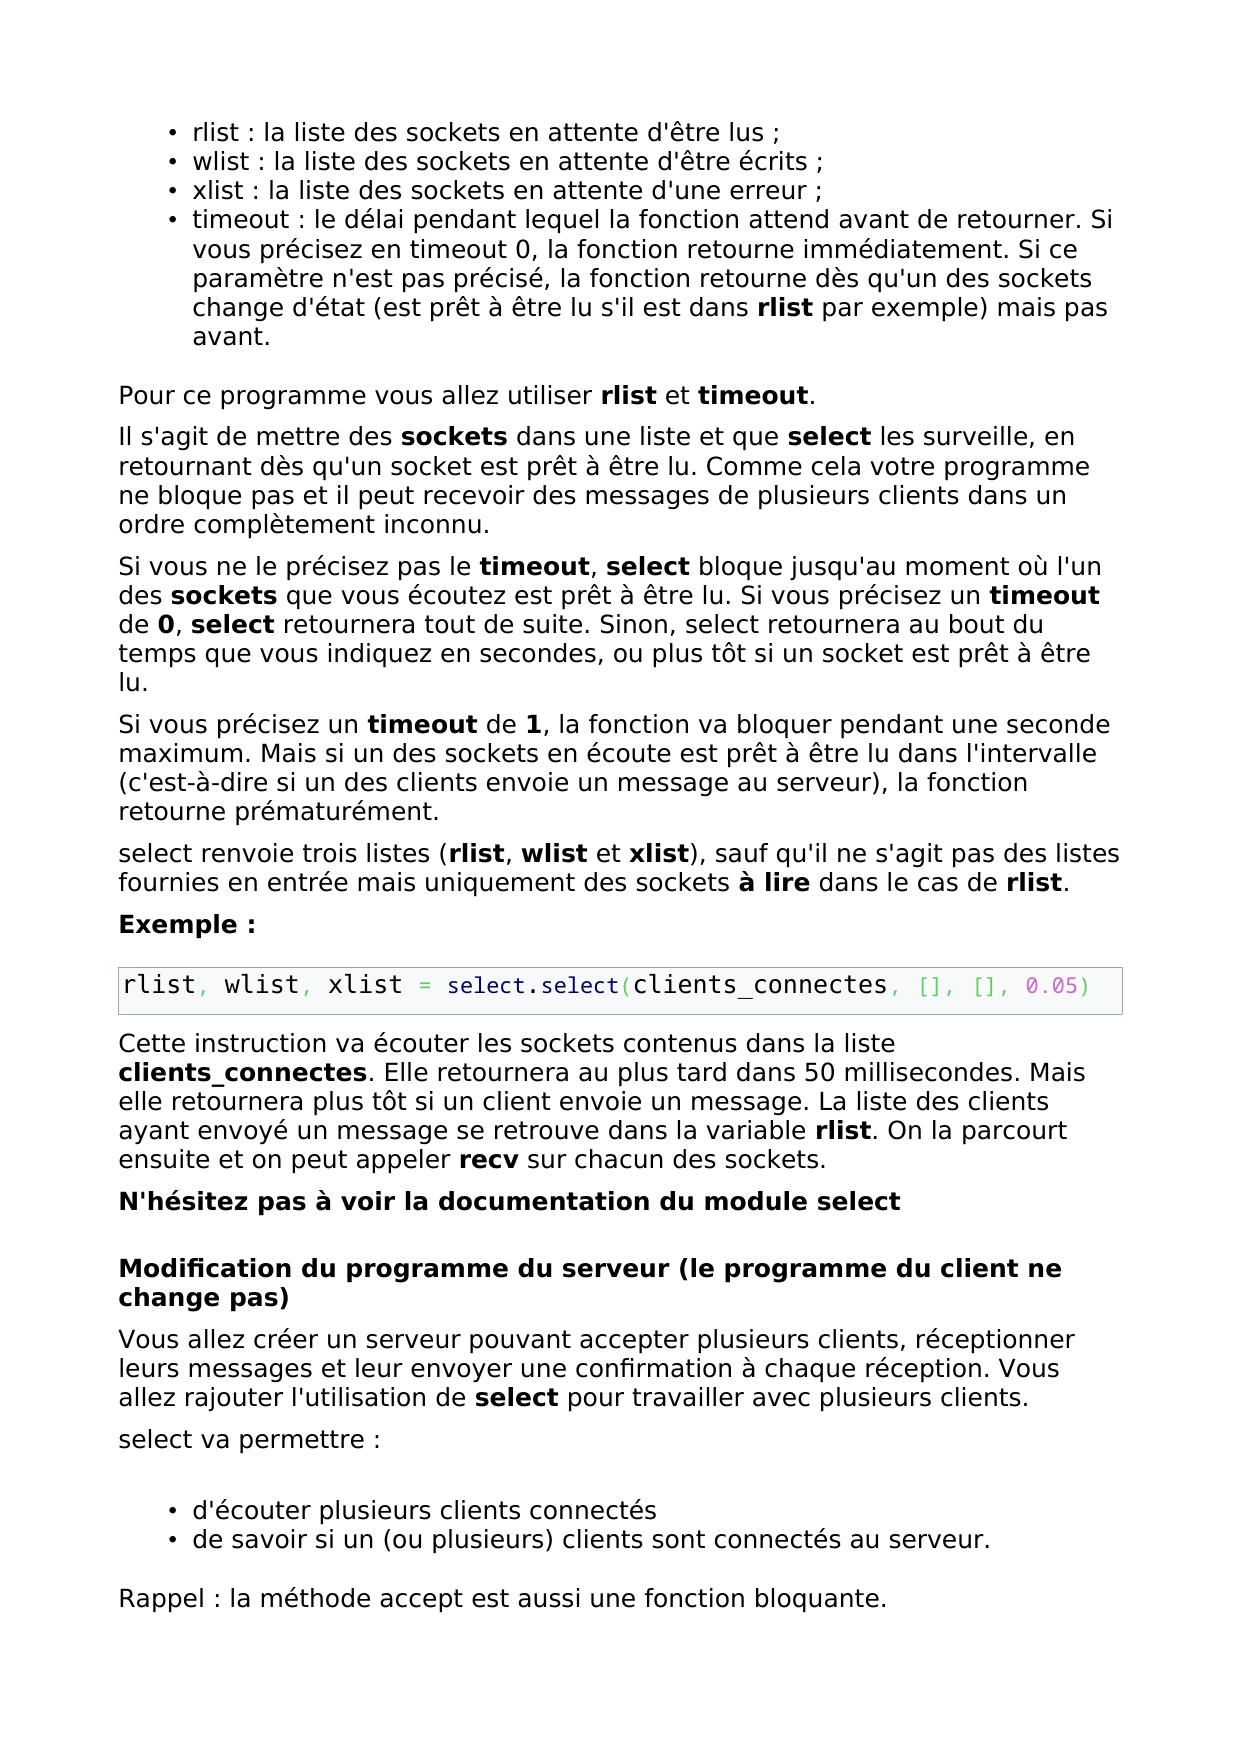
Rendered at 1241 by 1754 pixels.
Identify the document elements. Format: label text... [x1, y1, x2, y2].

list de savoir si un (ou plusieurs) clients sont connectés au serveur. [177, 1525, 1122, 1554]
text Exemple : [118, 910, 1122, 939]
text Pour ce programme vous allez utiliser rlist et timeout. [118, 381, 1122, 410]
text Si vous précisez un timeout de 1, la fonction va bloquer pendant une seconde maximum. Mais si un des sockets en écoute est prêt à être lu dans l'intervalle (c'est-à-dire si un des clients envoie un message au serveur), la fonction retourne prématurément. [118, 710, 1122, 827]
list rlist : la liste des sockets en attente d'être lus ; [177, 118, 1122, 147]
text select renvoie trois listes (rlist, wlist et xlist), sauf qu'il ne s'agit pas des listes fournies en entrée mais uniquement des sockets à lire dans le cas de rlist. [118, 839, 1122, 898]
text Cette instruction va écouter les sockets contenus dans la liste clients_connectes. Elle retournera au plus tard dans 50 millisecondes. Mais elle retournera plus tôt si un client envoie un message. La liste des clients ayant envoyé un message se retrouve dans la variable rlist. On la parcourt ensuite et on peut appeler recv sur chacun des sockets. [118, 1029, 1122, 1175]
text select va permettre : [118, 1425, 1122, 1454]
table_header rlist, wlist, xlist = select.select(clients_connectes, [], [], 0.05) [119, 968, 1122, 1014]
text Il s'agit de mettre des sockets dans une liste et que select les surveille, en retournant dès qu'un socket est prêt à être lu. Comme cela votre programme ne bloque pas et il peut recevoir des messages de plusieurs clients dans un ordre complètement inconnu. [118, 423, 1122, 539]
list d'écouter plusieurs clients connectés [177, 1496, 1122, 1525]
list wlist : la liste des sockets en attente d'être écrits ; [177, 147, 1122, 176]
text Rappel : la méthode accept est aussi une fonction bloquante. [118, 1584, 1122, 1613]
list xlist : la liste des sockets en attente d'une erreur ; [177, 176, 1122, 206]
subtitle Modification du programme du serveur (le programme du client ne change pas) [118, 1254, 1122, 1312]
text Si vous ne le précisez pas le timeout, select bloque jusqu'au moment où l'un des sockets que vous écoutez est prêt à être lu. Si vous précisez un timeout de 0, select retournera tout de suite. Sinon, select retournera au bout du temps que vous indiquez en secondes, ou plus tôt si un socket est prêt à être lu. [118, 552, 1122, 698]
text Vous allez créer un serveur pouvant accepter plusieurs clients, réceptionner leurs messages et leur envoyer une confirmation à chaque réception. Vous allez rajouter l'utilisation de select pour travailler avec plusieurs clients. [118, 1325, 1122, 1412]
text N'hésitez pas à voir la documentation du module select [118, 1187, 1122, 1216]
list timeout : le délai pendant lequel la fonction attend avant de retourner. Si vous précisez en timeout 0, la fonction retourne immédiatement. Si ce paramètre n'est pas précisé, la fonction retourne dès qu'un des sockets change d'état (est prêt à être lu s'il est dans rlist par exemple) mais pas avant. [177, 206, 1122, 351]
